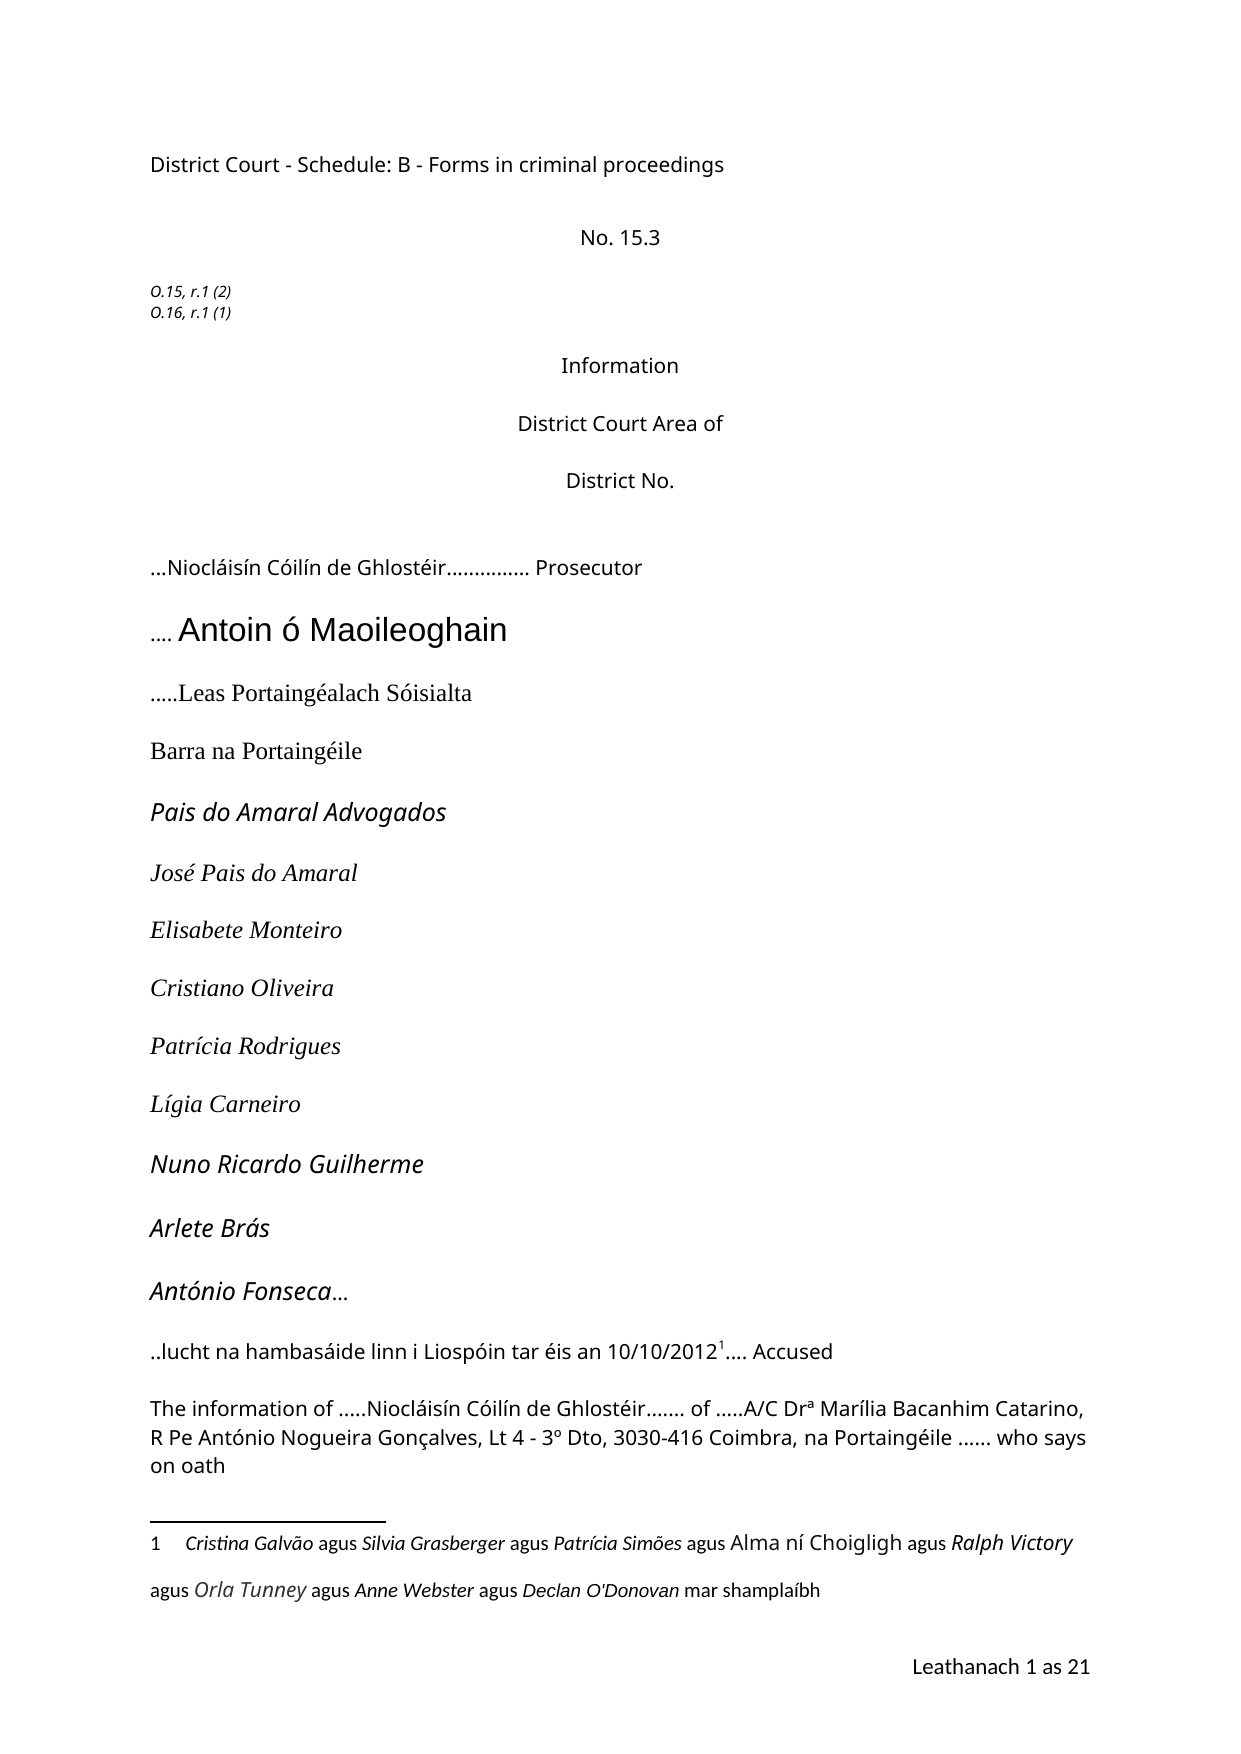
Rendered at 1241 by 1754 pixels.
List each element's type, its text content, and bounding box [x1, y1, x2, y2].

text Cristiano Oliveira [150, 973, 1090, 1002]
text Nuno Ricardo Guilherme [150, 1147, 1090, 1181]
text O.15, r.1 (2) O.16, r.1 (1) [150, 252, 1090, 323]
text .....Leas Portaingéalach Sóisialta [150, 678, 1090, 707]
text José Pais do Amaral [150, 858, 1090, 886]
text Lígia Carneiro [150, 1089, 1090, 1118]
text Cristina Galvão agus Silvia Grasberger agus Patrícia Simões agus Alma ní Choigligh agus Ralph Victory [150, 1528, 1090, 1557]
text Arlete Brás [150, 1210, 1090, 1244]
text Patrícia Rodrigues [150, 1031, 1090, 1060]
text Elisabete Monteiro [150, 916, 1090, 944]
text District Court Area of [150, 409, 1090, 437]
text No. 15.3 [150, 223, 1090, 252]
text António Fonseca... [150, 1274, 1090, 1308]
text The information of .....Niocláisín Cóilín de Ghlostéir....... of .....A/C Drª Marília Bacanhim Catarino, R Pe António Nogueira Gonçalves, Lt 4 - 3º Dto, 3030-416 Coimbra, na Portaingéile ...... who says on oath [150, 1394, 1090, 1480]
text agus Orla Tunney agus Anne Webster agus Declan O'Donovan mar shamplaíbh [150, 1576, 1090, 1604]
text District Court - Schedule: B - Forms in criminal proceedings [150, 150, 1090, 178]
text Information [150, 323, 1090, 380]
text Pais do Amaral Advogados [150, 794, 1090, 828]
text ...Niocláisín Cóilín de Ghlostéir............... Prosecutor [150, 524, 1090, 581]
text ..lucht na hambasáide linn i Liospóin tar éis an 10/10/2012.... Accused [150, 1337, 1090, 1365]
text Barra na Portaingéile [150, 736, 1090, 765]
text District No. [150, 467, 1090, 495]
text .... Antoin ó Maoileoghain [150, 610, 1090, 649]
